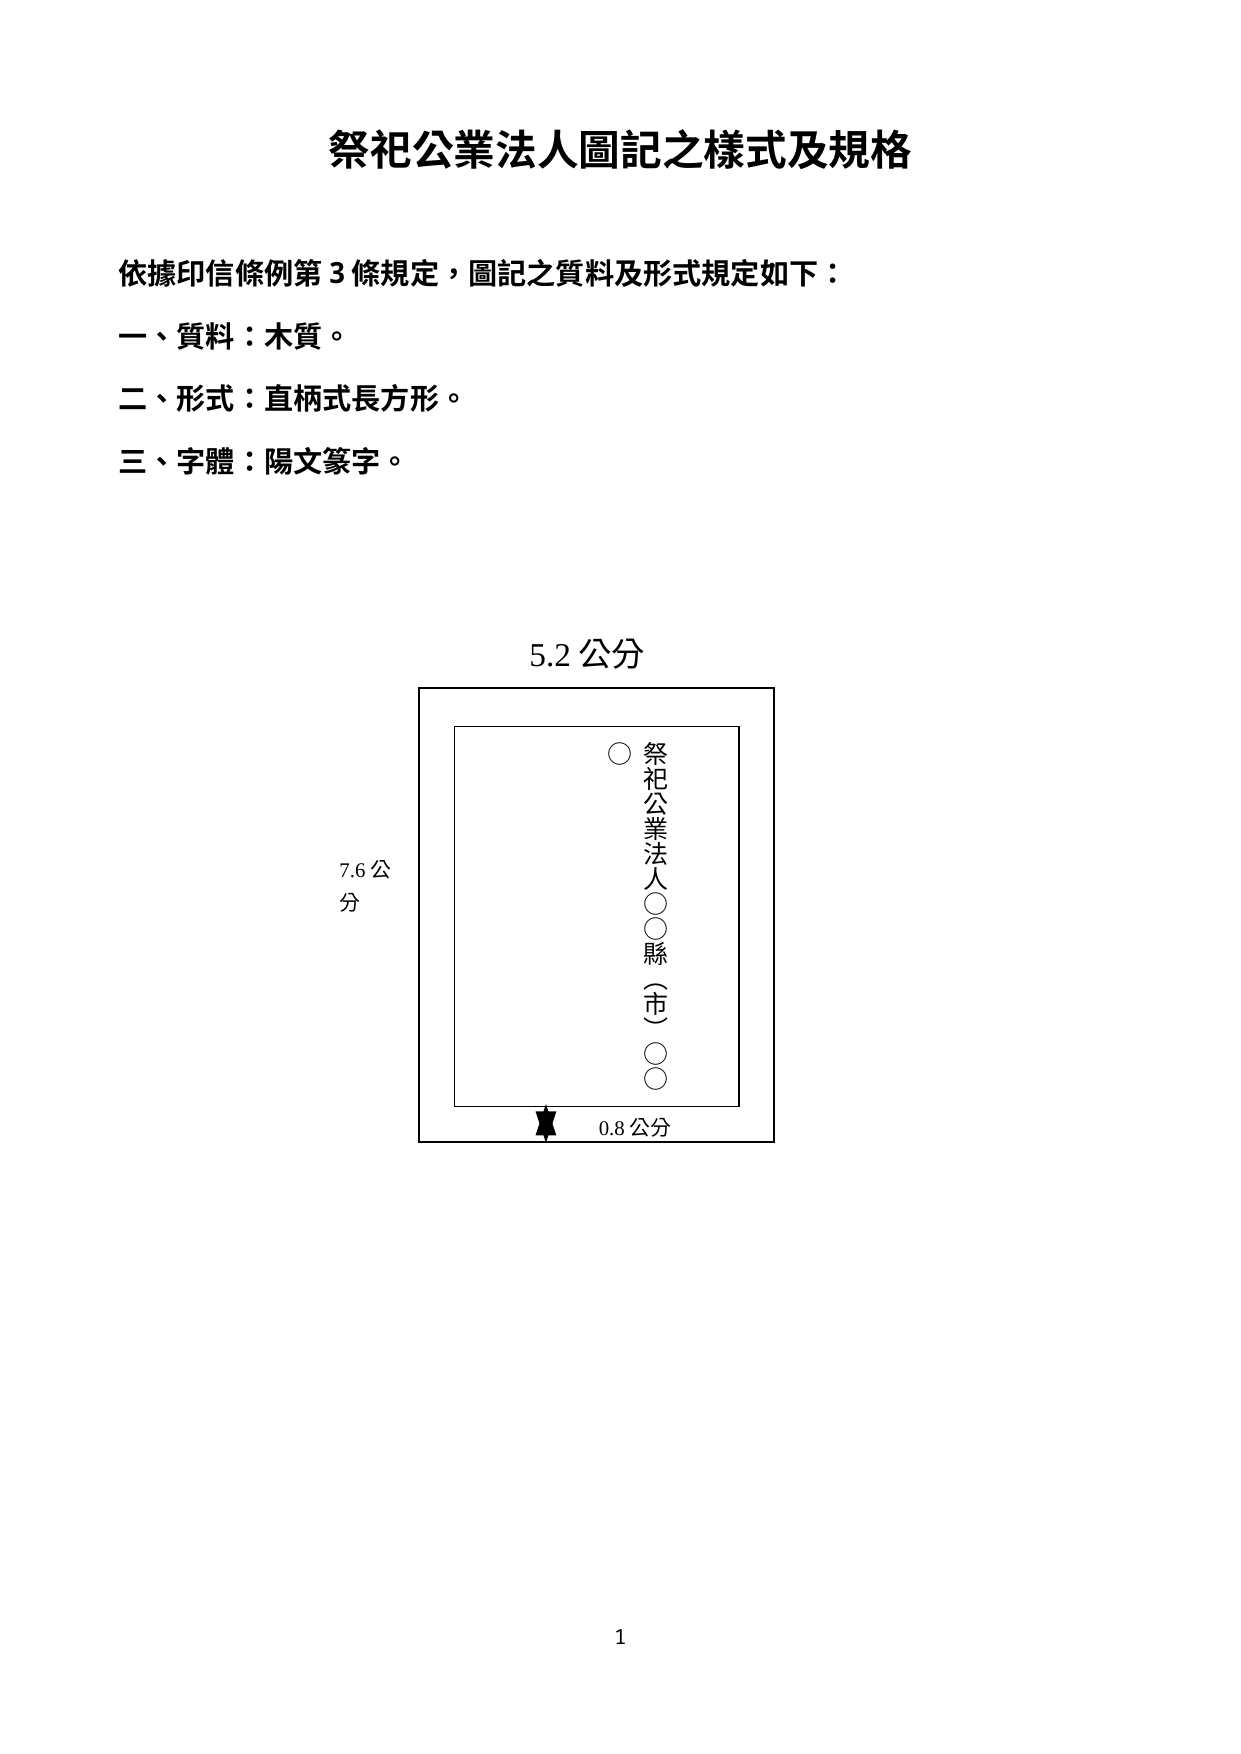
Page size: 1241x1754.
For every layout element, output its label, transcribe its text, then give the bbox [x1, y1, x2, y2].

text 二、形式：直柄式長方形。 [118, 355, 1122, 418]
text 一、質料：木質。 [118, 293, 1122, 355]
text 依據印信條例第3條規定，圖記之質料及形式規定如下： [118, 230, 1122, 293]
text 祭祀公業法人圖記之樣式及規格 [118, 105, 1122, 168]
text 三、字體：陽文篆字。 [118, 418, 1122, 480]
